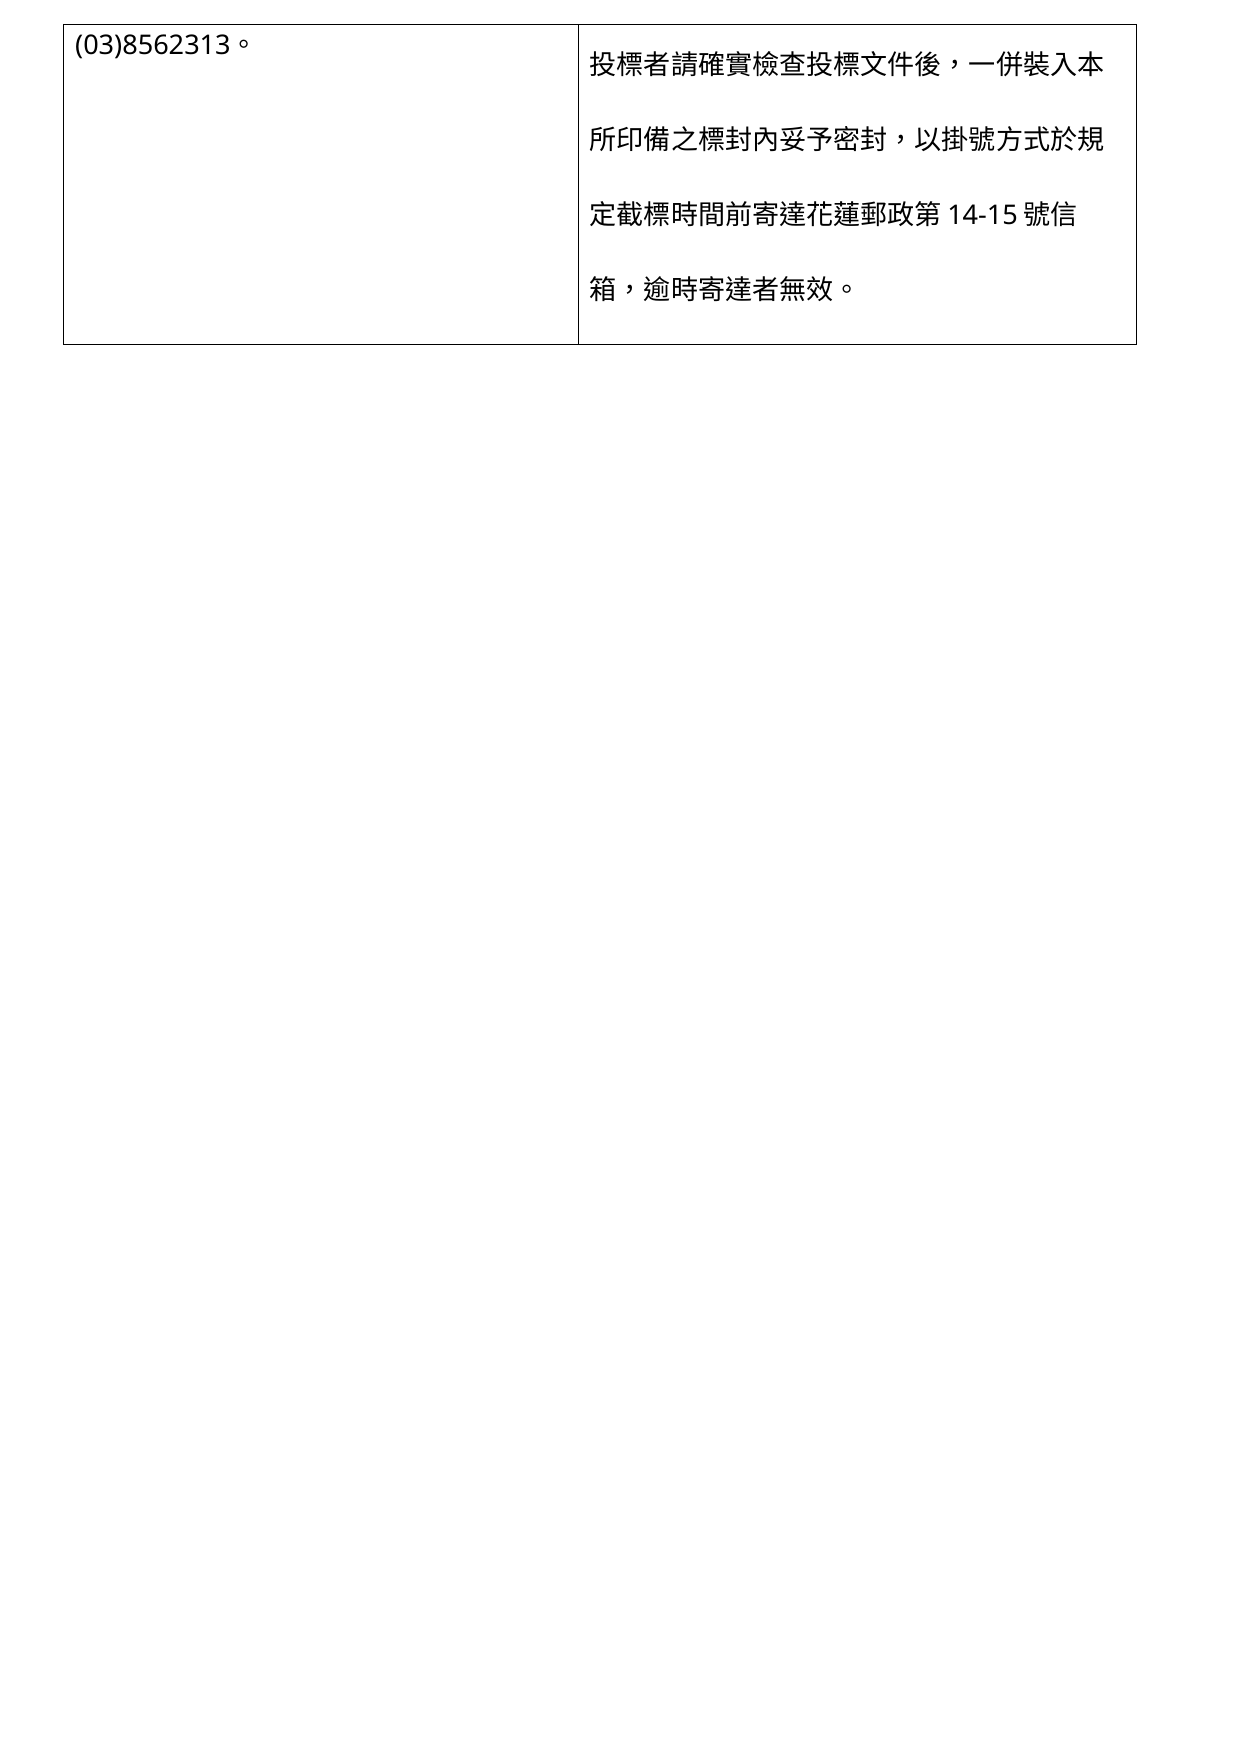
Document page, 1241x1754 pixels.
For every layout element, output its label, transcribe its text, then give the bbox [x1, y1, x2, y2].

table_header 投標者請確實檢查投標文件後，一併裝入本所印備之標封內妥予密封，以掛號方式於規定截標時間前寄達花蓮郵政第14-15號信箱，逾時寄達者無效。 [579, 25, 1136, 344]
table_header (03)8562313。 [64, 25, 578, 344]
